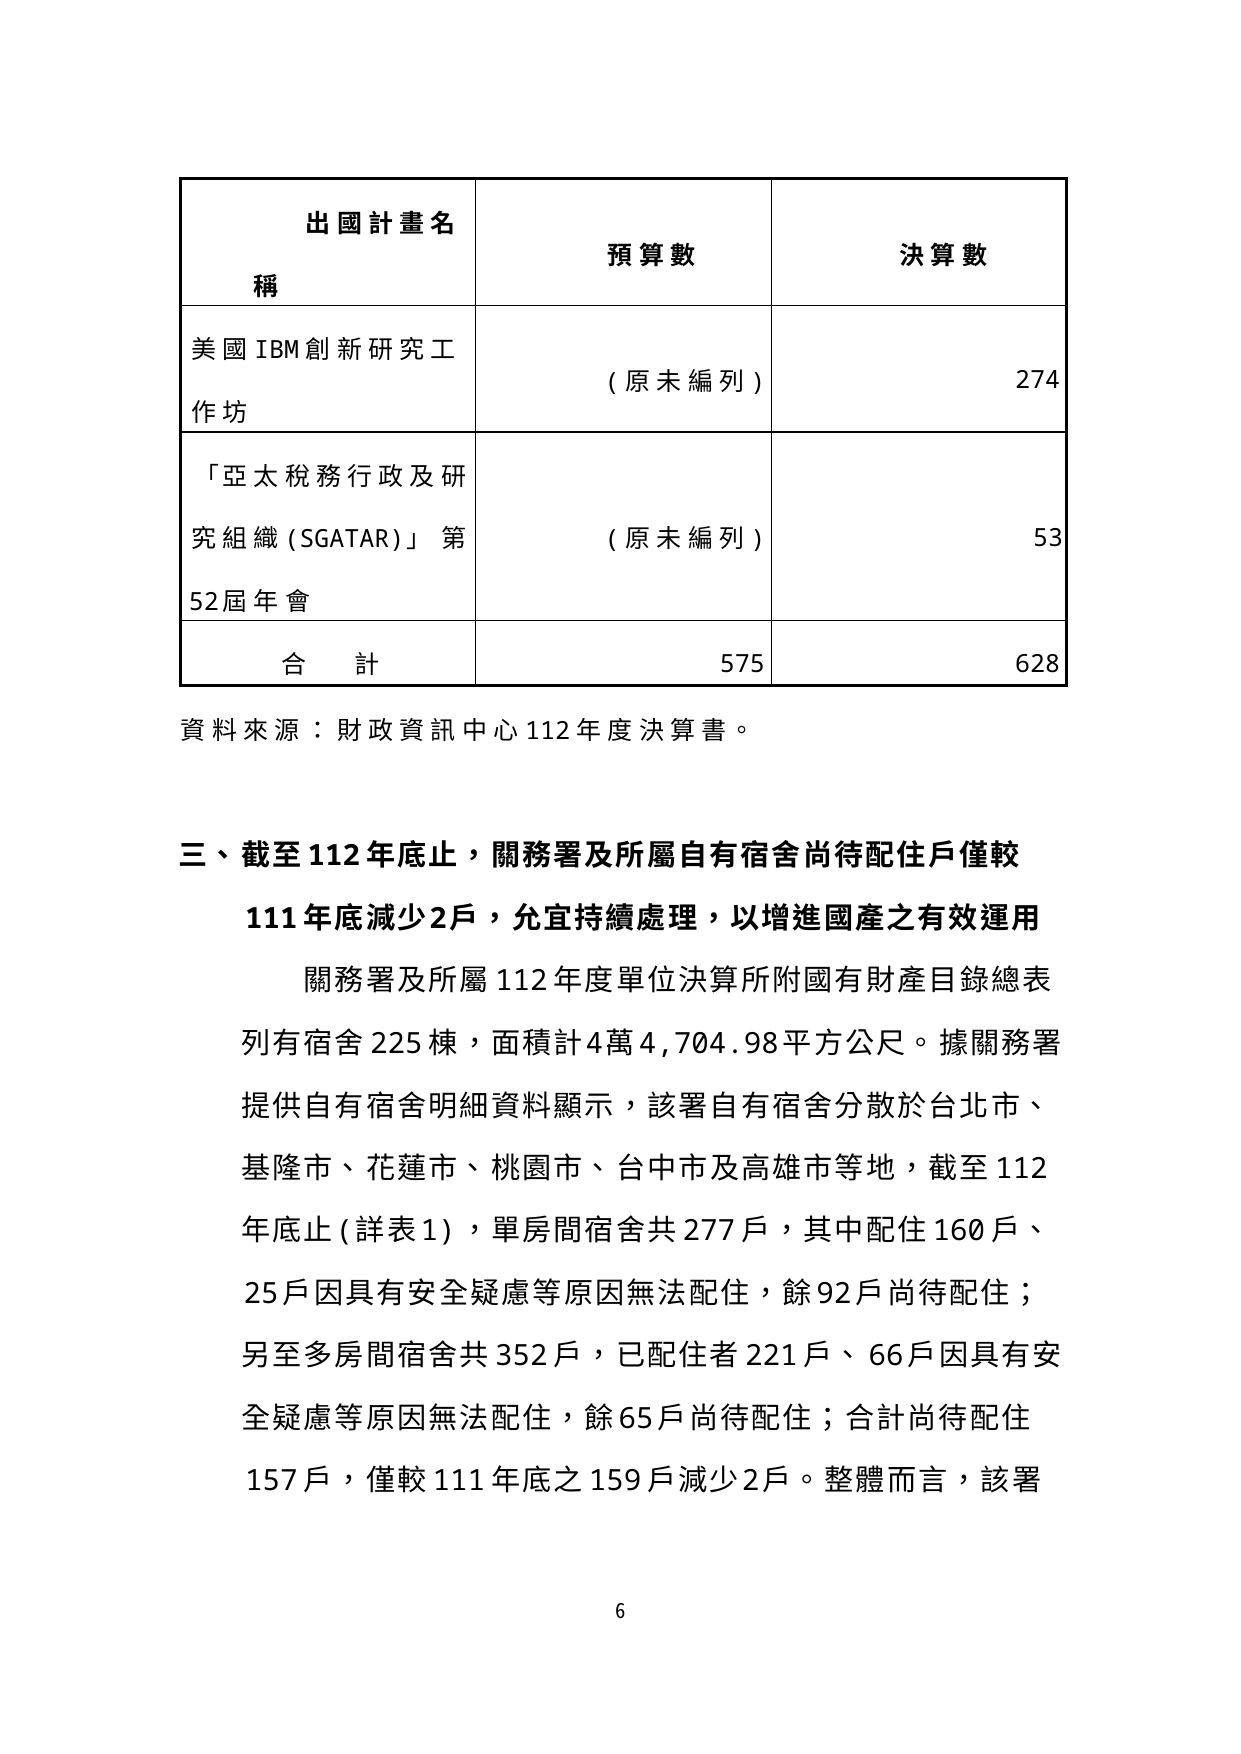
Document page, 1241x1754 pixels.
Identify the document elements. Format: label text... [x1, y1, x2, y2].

text 三、截至112年底止，關務署及所屬自有宿舍尚待配住戶僅較111年底減少2戶，允宜持續處理，以增進國產之有效運用 [177, 812, 1063, 937]
table_header 出國計畫名稱 [182, 180, 475, 305]
table_cell 274 [772, 306, 1065, 431]
table_header 預算數 [476, 180, 771, 305]
table_cell 「亞太稅務行政及研究組織(SGATAR)」第52屆年會 [182, 433, 475, 620]
table_cell 美國IBM創新研究工作坊 [182, 306, 475, 431]
text 資料來源：財政資訊中心112年度決算書。 [177, 687, 1063, 749]
table_cell 628 [772, 621, 1065, 683]
table_cell 575 [476, 621, 771, 683]
table_cell (原未編列) [476, 433, 771, 620]
table_header 決算數 [772, 180, 1065, 305]
table_cell (原未編列) [476, 306, 771, 431]
text 關務署及所屬112年度單位決算所附國有財產目錄總表列有宿舍225棟，面積計4萬4,704.98平方公尺。據關務署提供自有宿舍明細資料顯示，該署自有宿舍分散於台北市、基隆市、花蓮市、桃園市、台中市及高雄市等地，截至112年底止(詳表1)，單房間宿舍共277戶，其中配住160戶、25戶因具有安全疑慮等原因無法配住，餘92戶尚待配住；另至多房間宿舍共352戶，已配住者221戶、66戶因具有安全疑慮等原因無法配住，餘65戶尚待配住；合計尚待配住157戶，僅較111年底之159戶減少2戶。整體而言，該署 [236, 937, 1063, 1499]
table_cell 53 [772, 433, 1065, 620]
table_cell 合 計 [182, 621, 475, 683]
